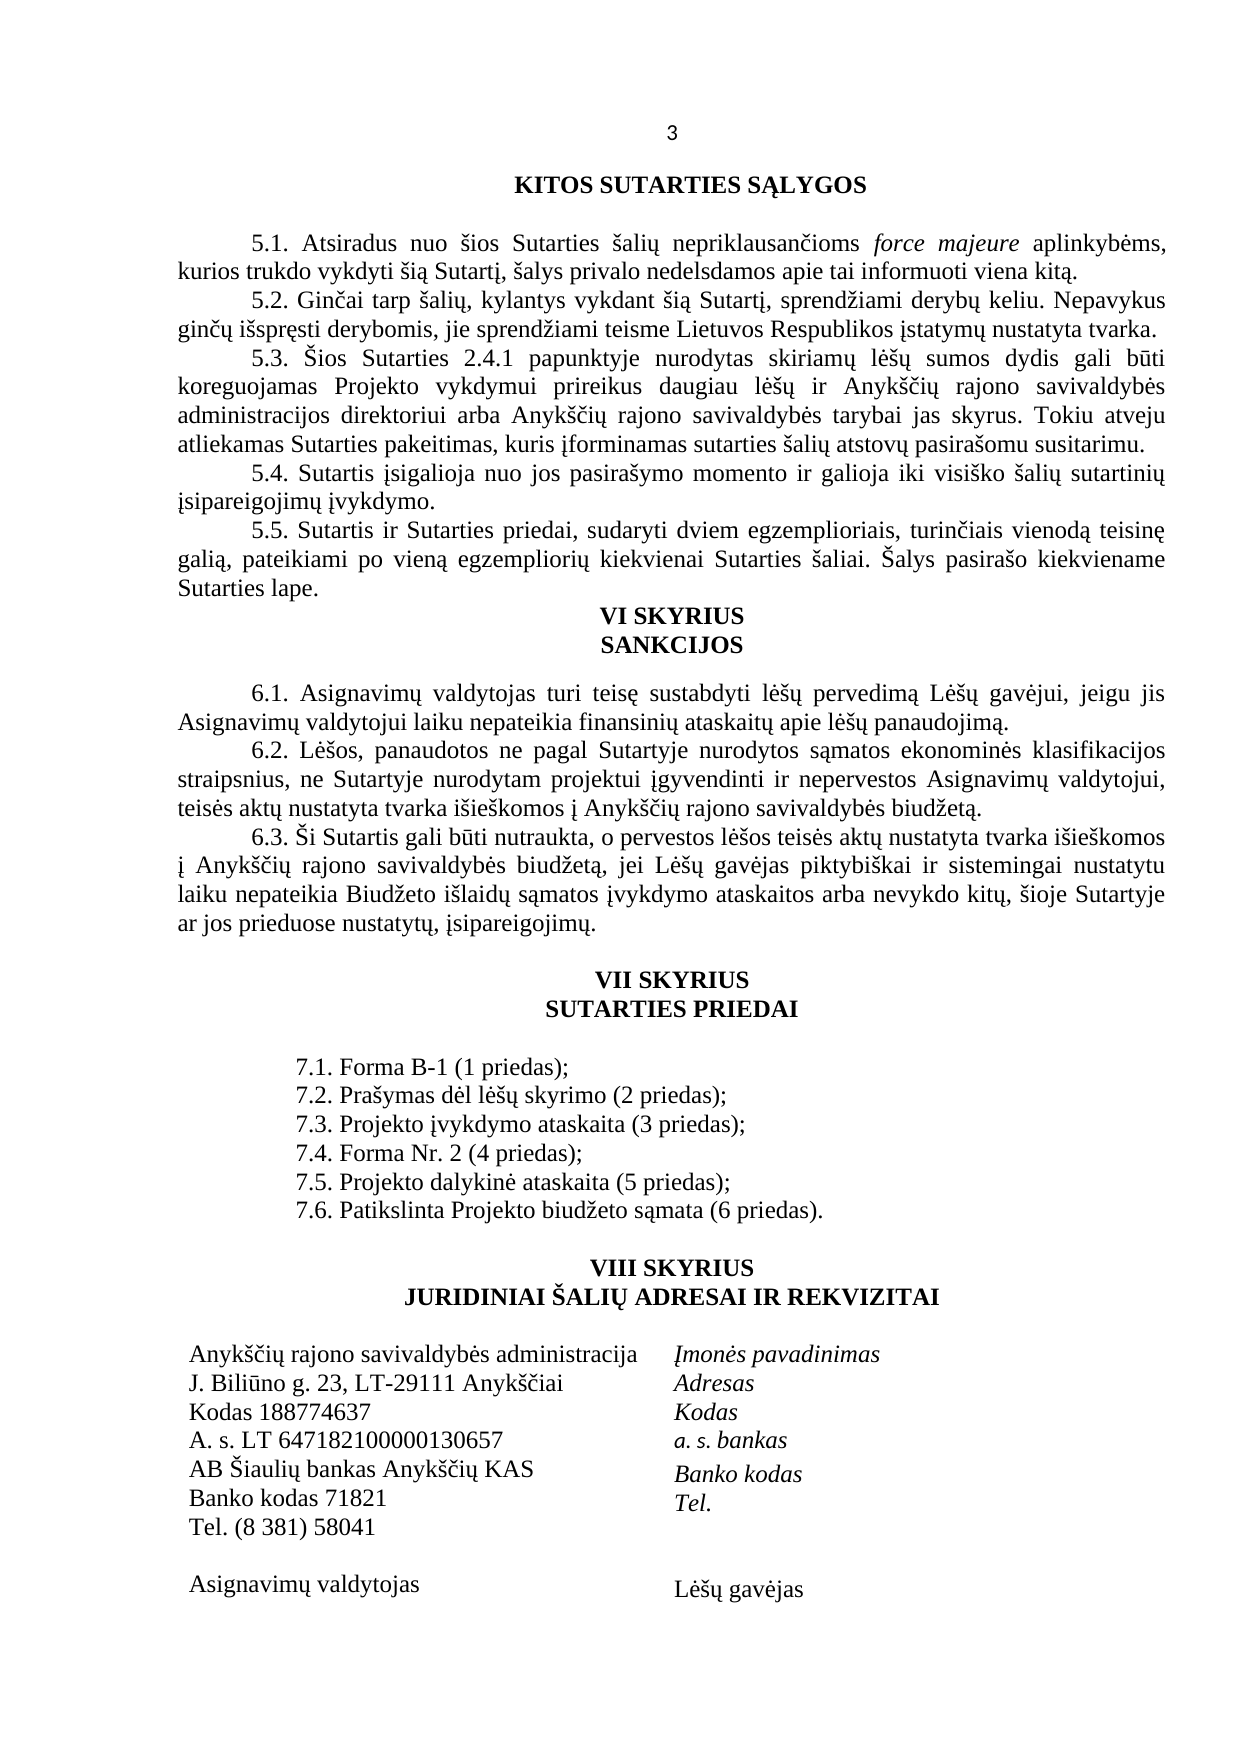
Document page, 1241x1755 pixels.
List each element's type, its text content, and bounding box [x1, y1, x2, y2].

text 7.6. Patikslinta Projekto biudžeto sąmata (6 priedas). [177, 1196, 1167, 1224]
text SANKCIJOS [177, 630, 1167, 659]
text JURIDINIAI ŠALIŲ ADRESAI IR REKVIZITAI [177, 1282, 1167, 1311]
text 5.3. Šios Sutarties 2.4.1 papunktyje nurodytas skiriamų lėšų sumos dydis gali būti koreguojamas Projekto vykdymui prireikus daugiau lėšų ir Anykščių rajono savivaldybės administracijos direktoriui arba Anykščių rajono savivaldybės tarybai jas skyrus. Tokiu atveju atliekamas Sutarties pakeitimas, kuris įforminamas sutarties šalių atstovų pasirašomu susitarimu. [177, 343, 1167, 458]
text VIII SKYRIUS [177, 1253, 1167, 1282]
text VII SKYRIUS [177, 966, 1167, 994]
text VI SKYRIUS [177, 601, 1167, 630]
text 5.2. Ginčai tarp šalių, kylantys vykdant šią Sutartį, sprendžiami derybų keliu. Nepavykus ginčų išspręsti derybomis, jie sprendžiami teisme Lietuvos Respublikos įstatymų nustatyta tvarka. [177, 285, 1167, 343]
text 6.3. Ši Sutartis gali būti nutraukta, o pervestos lėšos teisės aktų nustatyta tvarka išieškomos į Anykščių rajono savivaldybės biudžetą, jei Lėšų gavėjas piktybiškai ir sistemingai nustatytu laiku nepateikia Biudžeto išlaidų sąmatos įvykdymo ataskaitos arba nevykdo kitų, šioje Sutartyje ar jos prieduose nustatytų, įsipareigojimų. [177, 822, 1167, 937]
text 7.5. Projekto dalykinė ataskaita (5 priedas); [177, 1167, 1167, 1196]
text 7.2. Prašymas dėl lėšų skyrimo (2 priedas); [177, 1081, 1167, 1109]
text 6.1. Asignavimų valdytojas turi teisę sustabdyti lėšų pervedimą Lėšų gavėjui, jeigu jis Asignavimų valdytojui laiku nepateikia finansinių ataskaitų apie lėšų panaudojimą. [177, 678, 1167, 736]
text KITOS SUTARTIES SĄLYGOS [177, 170, 1167, 199]
text SUTARTIES PRIEDAI [177, 994, 1167, 1023]
text 7.3. Projekto įvykdymo ataskaita (3 priedas); [177, 1109, 1167, 1138]
text 5.5. Sutartis ir Sutarties priedai, sudaryti dviem egzemplioriais, turinčiais vienodą teisinę galią, pateikiami po vieną egzempliorių kiekvienai Sutarties šaliai. Šalys pasirašo kiekviename Sutarties lape. [177, 515, 1167, 601]
text 5.4. Sutartis įsigalioja nuo jos pasirašymo momento ir galioja iki visiško šalių sutartinių įsipareigojimų įvykdymo. [177, 458, 1167, 515]
table_header Anykščių rajono savivaldybės administracija J. Biliūno g. 23, LT-29111 Anykščiai Kodas 188774637 A. s. LT 647182100000130657 AB Šiaulių bankas Anykščių KAS Banko kodas 71821 Tel. (8 381) 58041 Asignavimų valdytojas [177, 1339, 663, 1606]
text 7.1. Forma B-1 (1 priedas); [177, 1052, 1167, 1081]
table_header Įmonės pavadinimas Adresas Kodas a. s. bankas Banko kodas Tel. Lėšų gavėjas [663, 1339, 1195, 1606]
text 6.2. Lėšos, panaudotos ne pagal Sutartyje nurodytos sąmatos ekonominės klasifikacijos straipsnius, ne Sutartyje nurodytam projektui įgyvendinti ir nepervestos Asignavimų valdytojui, teisės aktų nustatyta tvarka išieškomos į Anykščių rajono savivaldybės biudžetą. [177, 736, 1167, 822]
text 5.1. Atsiradus nuo šios Sutarties šalių nepriklausančioms force majeure aplinkybėms, kurios trukdo vykdyti šią Sutartį, šalys privalo nedelsdamos apie tai informuoti viena kitą. [177, 228, 1167, 285]
text 7.4. Forma Nr. 2 (4 priedas); [177, 1138, 1167, 1167]
